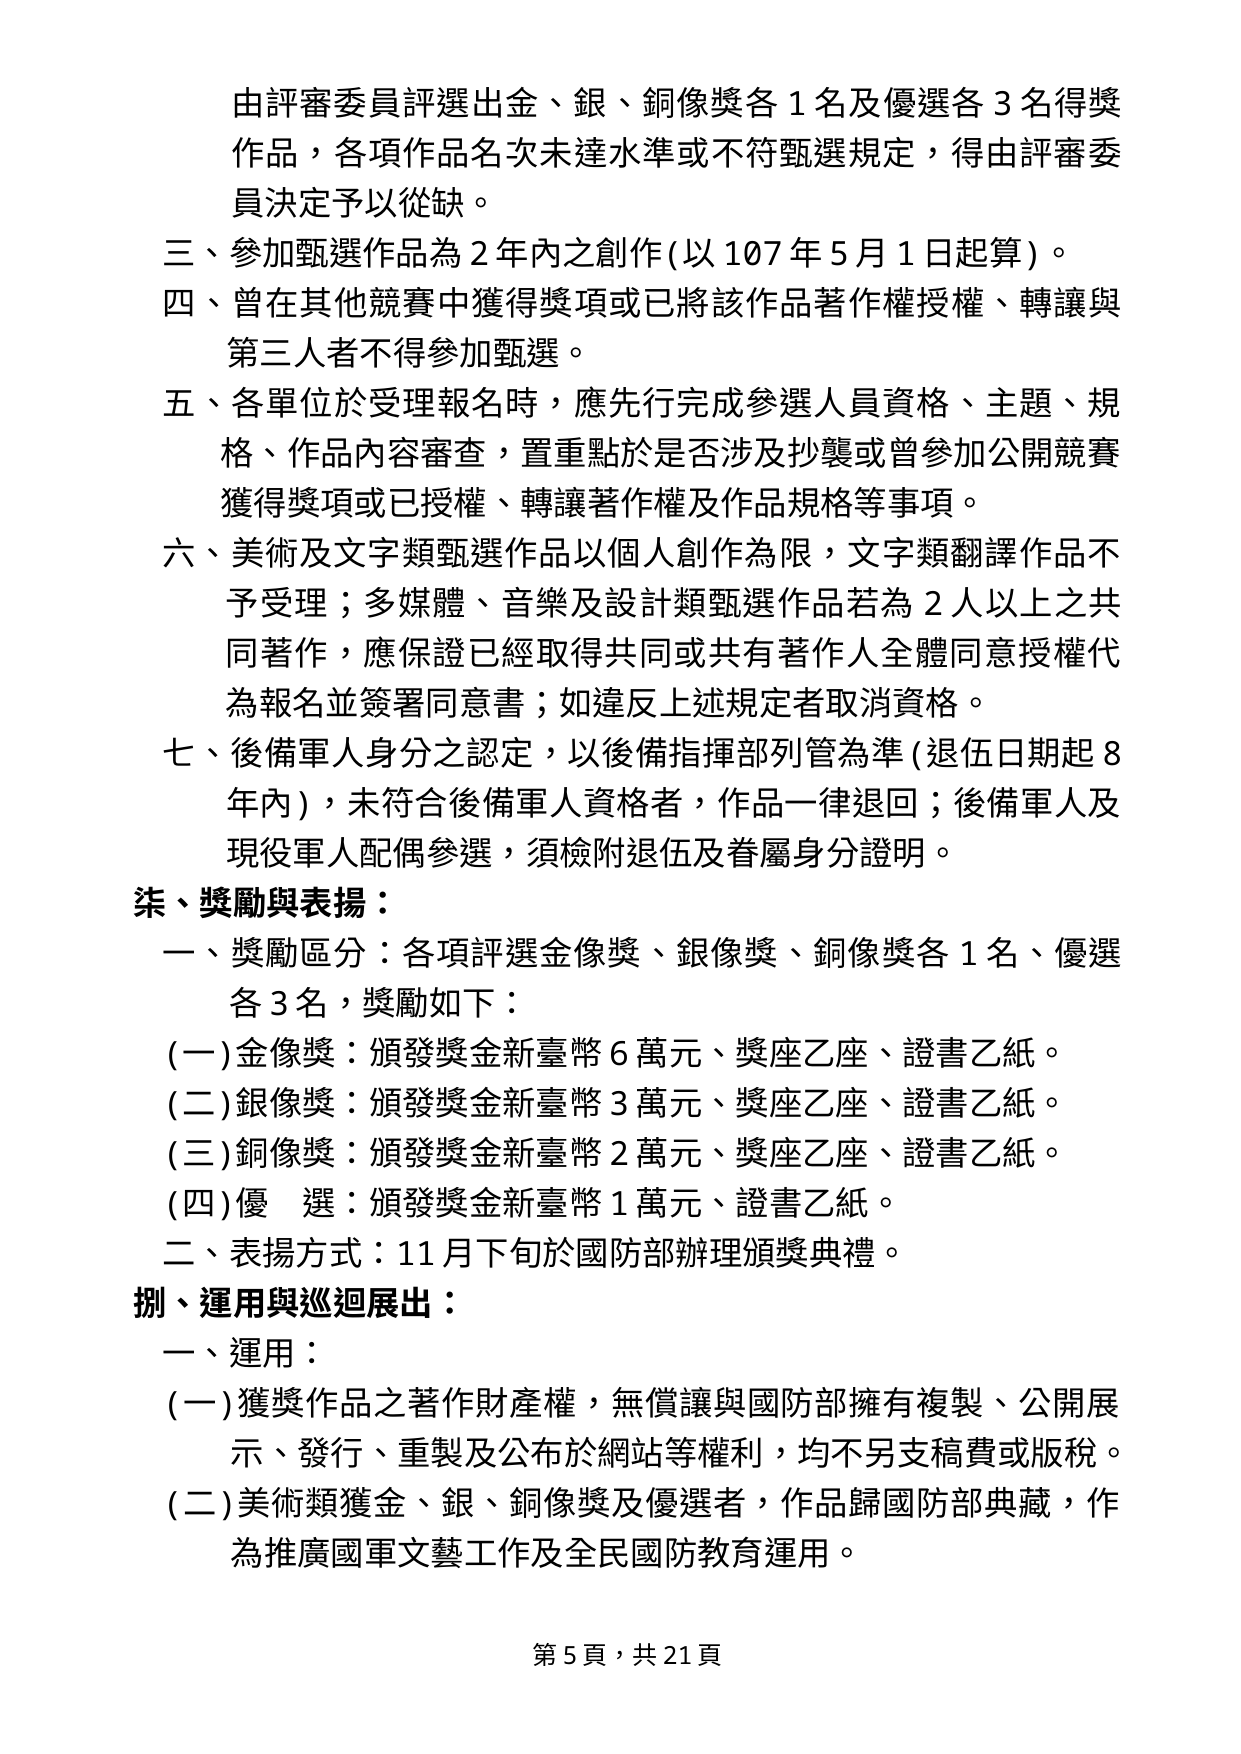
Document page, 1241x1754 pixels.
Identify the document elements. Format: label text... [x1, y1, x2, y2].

text 一、獎勵區分：各項評選金像獎、銀像獎、銅像獎各1名、優選各3名，獎勵如下： [162, 925, 1122, 1025]
text 三、參加甄選作品為2年內之創作(以107年5月1日起算)。 [133, 225, 1122, 275]
text (一)獲獎作品之著作財產權，無償讓與國防部擁有複製、公開展示、發行、重製及公布於網站等權利，均不另支稿費或版稅。 [162, 1375, 1122, 1475]
text 六、美術及文字類甄選作品以個人創作為限，文字類翻譯作品不予受理；多媒體、音樂及設計類甄選作品若為2人以上之共同著作，應保證已經取得共同或共有著作人全體同意授權代為報名並簽署同意書；如違反上述規定者取消資格。 [162, 525, 1122, 725]
text 二、表揚方式：11月下旬於國防部辦理頒獎典禮。 [162, 1225, 1122, 1275]
text (二)銀像獎：頒發獎金新臺幣3萬元、獎座乙座、證書乙紙。 [162, 1075, 1122, 1125]
text (一)金像獎：頒發獎金新臺幣6萬元、獎座乙座、證書乙紙。 [162, 1025, 1122, 1075]
text 七、後備軍人身分之認定，以後備指揮部列管為準(退伍日期起8年內)，未符合後備軍人資格者，作品一律退回；後備軍人及現役軍人配偶參選，須檢附退伍及眷屬身分證明。 [163, 725, 1122, 875]
text 捌、運用與巡迴展出： [133, 1275, 1122, 1325]
text (四)優 選：頒發獎金新臺幣1萬元、證書乙紙。 [162, 1175, 1122, 1225]
text (三)銅像獎：頒發獎金新臺幣2萬元、獎座乙座、證書乙紙。 [162, 1125, 1122, 1175]
text 四、曾在其他競賽中獲得獎項或已將該作品著作權授權、轉讓與第三人者不得參加甄選。 [163, 275, 1122, 375]
text 五、各單位於受理報名時，應先行完成參選人員資格、主題、規格、作品內容審查，置重點於是否涉及抄襲或曾參加公開競賽獲得獎項或已授權、轉讓著作權及作品規格等事項。 [163, 375, 1122, 525]
text 柒、獎勵與表揚： [133, 875, 1122, 925]
text (二)美術類獲金、銀、銅像獎及優選者，作品歸國防部典藏，作為推廣國軍文藝工作及全民國防教育運用。 [162, 1475, 1122, 1575]
text 一、運用： [133, 1325, 1122, 1375]
text 由評審委員評選出金、銀、銅像獎各1名及優選各3名得獎作品，各項作品名次未達水準或不符甄選規定，得由評審委員決定予以從缺。 [231, 75, 1122, 225]
